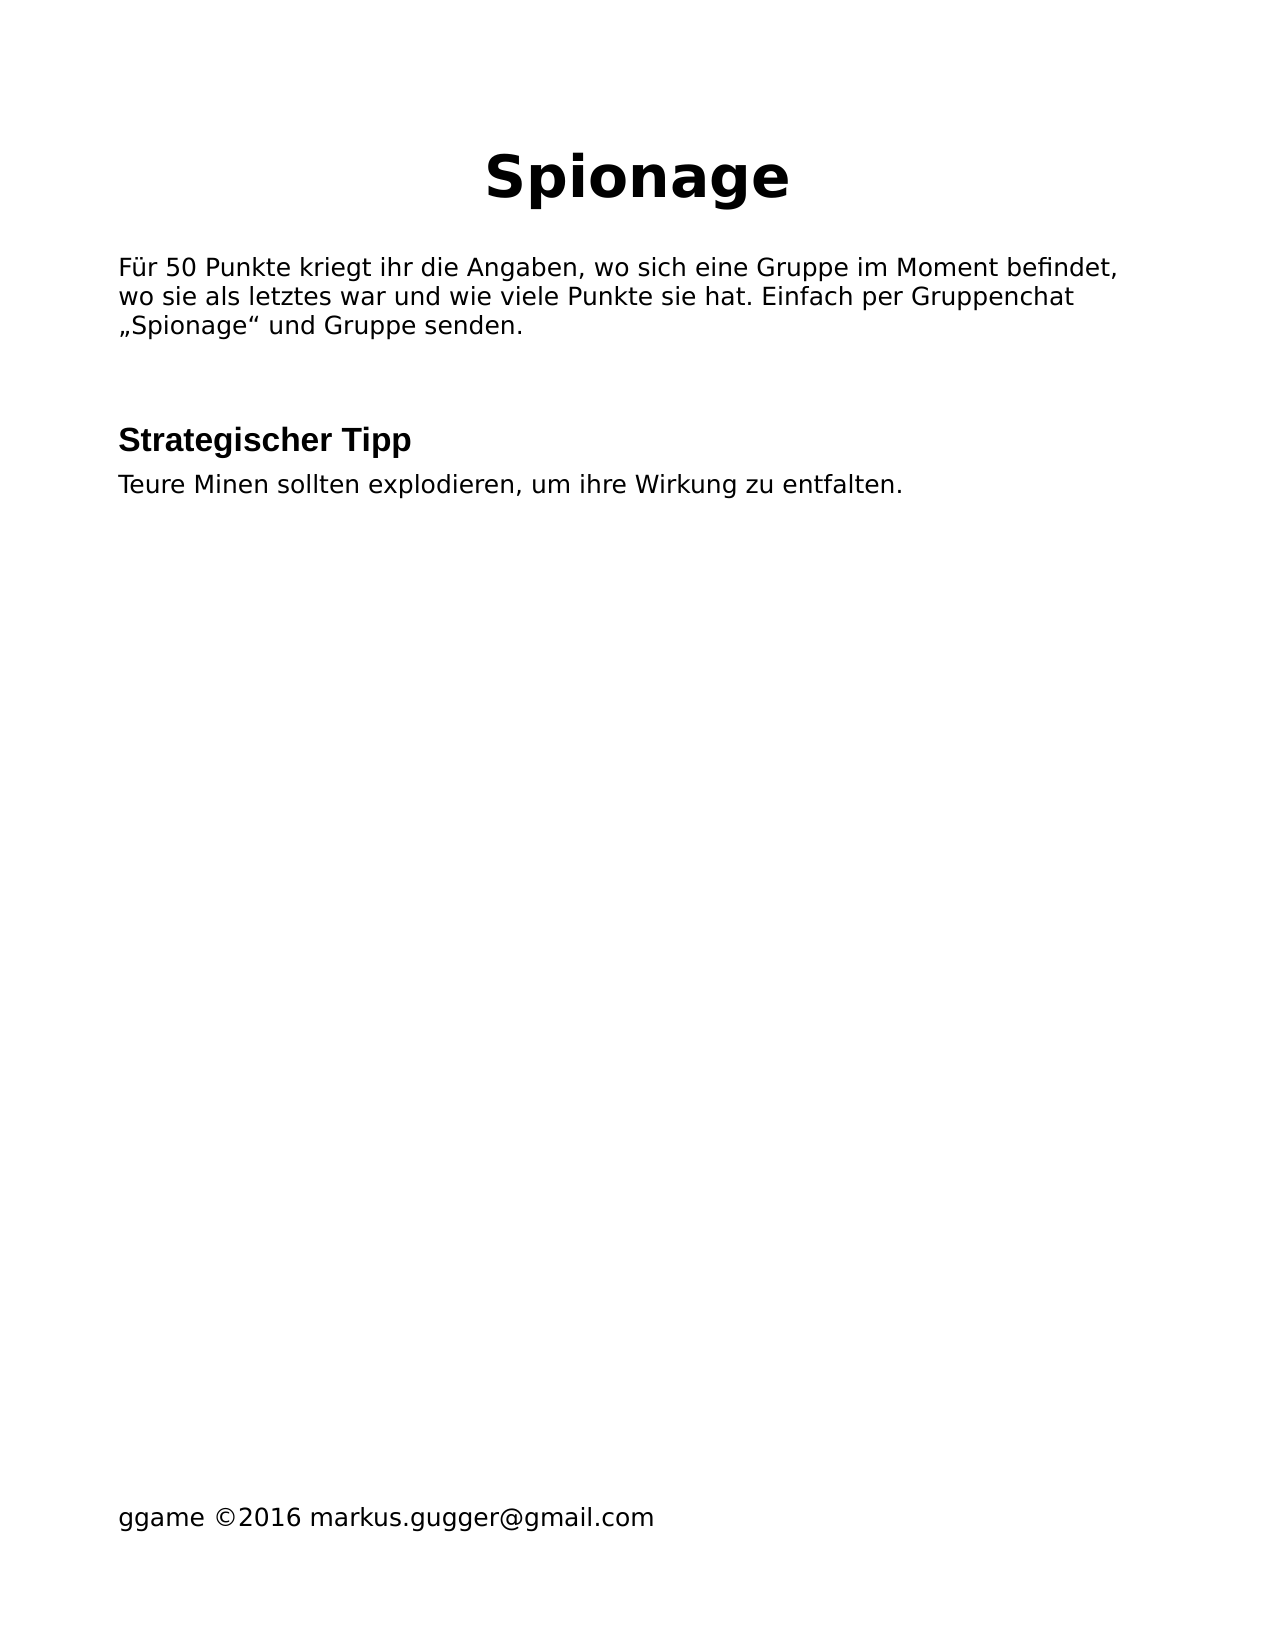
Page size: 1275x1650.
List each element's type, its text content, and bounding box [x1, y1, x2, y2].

subtitle Strategischer Tipp [118, 419, 1157, 458]
text Für 50 Punkte kriegt ihr die Angaben, wo sich eine Gruppe im Moment befindet, wo sie als letztes war und wie viele Punkte sie hat. Einfach per Gruppenchat „Spionage“ und Gruppe senden. [118, 253, 1157, 340]
title Spionage [118, 143, 1157, 211]
text Teure Minen sollten explodieren, um ihre Wirkung zu entfalten. [118, 471, 1157, 500]
